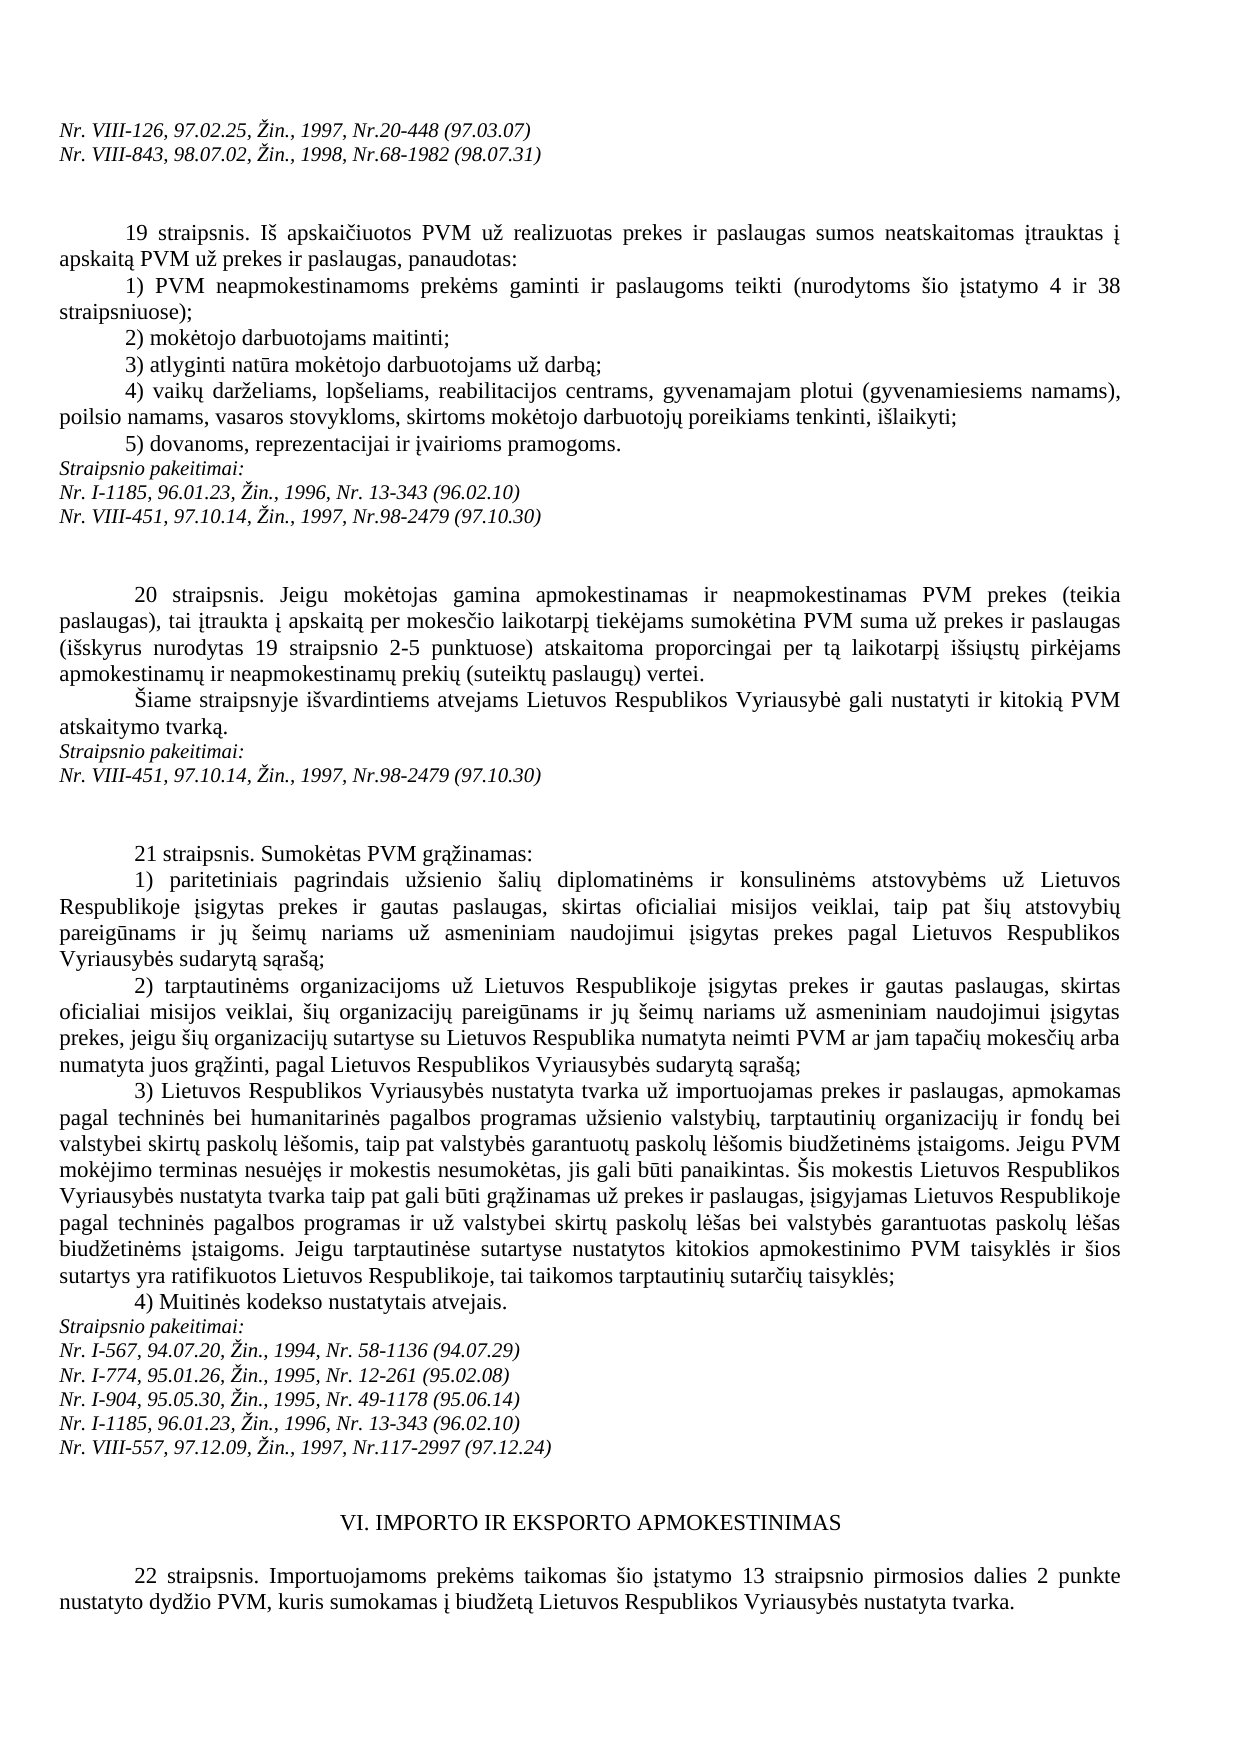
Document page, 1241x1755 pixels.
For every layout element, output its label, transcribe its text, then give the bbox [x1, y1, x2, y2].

text VI. IMPORTO IR EKSPORTO APMOKESTINIMAS [59, 1509, 1122, 1536]
text Nr. VIII-451, 97.10.14, Žin., 1997, Nr.98-2479 (97.10.30) [59, 504, 1122, 528]
text Nr. VIII-557, 97.12.09, Žin., 1997, Nr.117-2997 (97.12.24) [59, 1435, 1122, 1459]
text Nr. I-567, 94.07.20, Žin., 1994, Nr. 58-1136 (94.07.29) [59, 1338, 1122, 1362]
text Nr. VIII-126, 97.02.25, Žin., 1997, Nr.20-448 (97.03.07) [59, 118, 1122, 142]
text Nr. VIII-843, 98.07.02, Žin., 1998, Nr.68-1982 (98.07.31) [59, 142, 1122, 166]
text 19 straipsnis. Iš apskaičiuotos PVM už realizuotas prekes ir paslaugas sumos neatskaitomas įtrauktas į apskaitą PVM už prekes ir paslaugas, panaudotas: [59, 219, 1122, 272]
text Straipsnio pakeitimai: [59, 456, 1122, 480]
text Nr. I-1185, 96.01.23, Žin., 1996, Nr. 13-343 (96.02.10) [59, 1411, 1122, 1435]
text 20 straipsnis. Jeigu mokėtojas gamina apmokestinamas ir neapmokestinamas PVM prekes (teikia paslaugas), tai įtraukta į apskaitą per mokesčio laikotarpį tiekėjams sumokėtina PVM suma už prekes ir paslaugas (išskyrus nurodytas 19 straipsnio 2-5 punktuose) atskaitoma proporcingai per tą laikotarpį išsiųstų pirkėjams apmokestinamų ir neapmokestinamų prekių (suteiktų paslaugų) vertei. [59, 581, 1122, 686]
text Straipsnio pakeitimai: [59, 1314, 1122, 1338]
text Straipsnio pakeitimai: [59, 739, 1122, 763]
text 4) vaikų darželiams, lopšeliams, reabilitacijos centrams, gyvenamajam plotui (gyvenamiesiems namams), poilsio namams, vasaros stovykloms, skirtoms mokėtojo darbuotojų poreikiams tenkinti, išlaikyti; [59, 377, 1122, 430]
text Nr. VIII-451, 97.10.14, Žin., 1997, Nr.98-2479 (97.10.30) [59, 763, 1122, 787]
text 1) PVM neapmokestinamoms prekėms gaminti ir paslaugoms teikti (nurodytoms šio įstatymo 4 ir 38 straipsniuose); [59, 272, 1122, 324]
text Nr. I-904, 95.05.30, Žin., 1995, Nr. 49-1178 (95.06.14) [59, 1387, 1122, 1411]
text Šiame straipsnyje išvardintiems atvejams Lietuvos Respublikos Vyriausybė gali nustatyti ir kitokią PVM atskaitymo tvarką. [59, 686, 1122, 739]
text 22 straipsnis. Importuojamoms prekėms taikomas šio įstatymo 13 straipsnio pirmosios dalies 2 punkte nustatyto dydžio PVM, kuris sumokamas į biudžetą Lietuvos Respublikos Vyriausybės nustatyta tvarka. [59, 1562, 1122, 1614]
text 1) paritetiniais pagrindais užsienio šalių diplomatinėms ir konsulinėms atstovybėms už Lietuvos Respublikoje įsigytas prekes ir gautas paslaugas, skirtas oficialiai misijos veiklai, taip pat šių atstovybių pareigūnams ir jų šeimų nariams už asmeniniam naudojimui įsigytas prekes pagal Lietuvos Respublikos Vyriausybės sudarytą sąrašą; [59, 866, 1122, 972]
text 2) mokėtojo darbuotojams maitinti; [59, 324, 1122, 351]
text 21 straipsnis. Sumokėtas PVM grąžinamas: [59, 840, 1122, 866]
text 4) Muitinės kodekso nustatytais atvejais. [59, 1288, 1122, 1314]
text 3) atlyginti natūra mokėtojo darbuotojams už darbą; [59, 351, 1122, 377]
text Nr. I-1185, 96.01.23, Žin., 1996, Nr. 13-343 (96.02.10) [59, 480, 1122, 504]
text 3) Lietuvos Respublikos Vyriausybės nustatyta tvarka už importuojamas prekes ir paslaugas, apmokamas pagal techninės bei humanitarinės pagalbos programas užsienio valstybių, tarptautinių organizacijų ir fondų bei valstybei skirtų paskolų lėšomis, taip pat valstybės garantuotų paskolų lėšomis biudžetinėms įstaigoms. Jeigu PVM mokėjimo terminas nesuėjęs ir mokestis nesumokėtas, jis gali būti panaikintas. Šis mokestis Lietuvos Respublikos Vyriausybės nustatyta tvarka taip pat gali būti grąžinamas už prekes ir paslaugas, įsigyjamas Lietuvos Respublikoje pagal techninės pagalbos programas ir už valstybei skirtų paskolų lėšas bei valstybės garantuotas paskolų lėšas biudžetinėms įstaigoms. Jeigu tarptautinėse sutartyse nustatytos kitokios apmokestinimo PVM taisyklės ir šios sutartys yra ratifikuotos Lietuvos Respublikoje, tai taikomos tarptautinių sutarčių taisyklės; [59, 1077, 1122, 1288]
text 2) tarptautinėms organizacijoms už Lietuvos Respublikoje įsigytas prekes ir gautas paslaugas, skirtas oficialiai misijos veiklai, šių organizacijų pareigūnams ir jų šeimų nariams už asmeniniam naudojimui įsigytas prekes, jeigu šių organizacijų sutartyse su Lietuvos Respublika numatyta neimti PVM ar jam tapačių mokesčių arba numatyta juos grąžinti, pagal Lietuvos Respublikos Vyriausybės sudarytą sąrašą; [59, 972, 1122, 1077]
text Nr. I-774, 95.01.26, Žin., 1995, Nr. 12-261 (95.02.08) [59, 1362, 1122, 1387]
text 5) dovanoms, reprezentacijai ir įvairioms pramogoms. [59, 430, 1122, 456]
